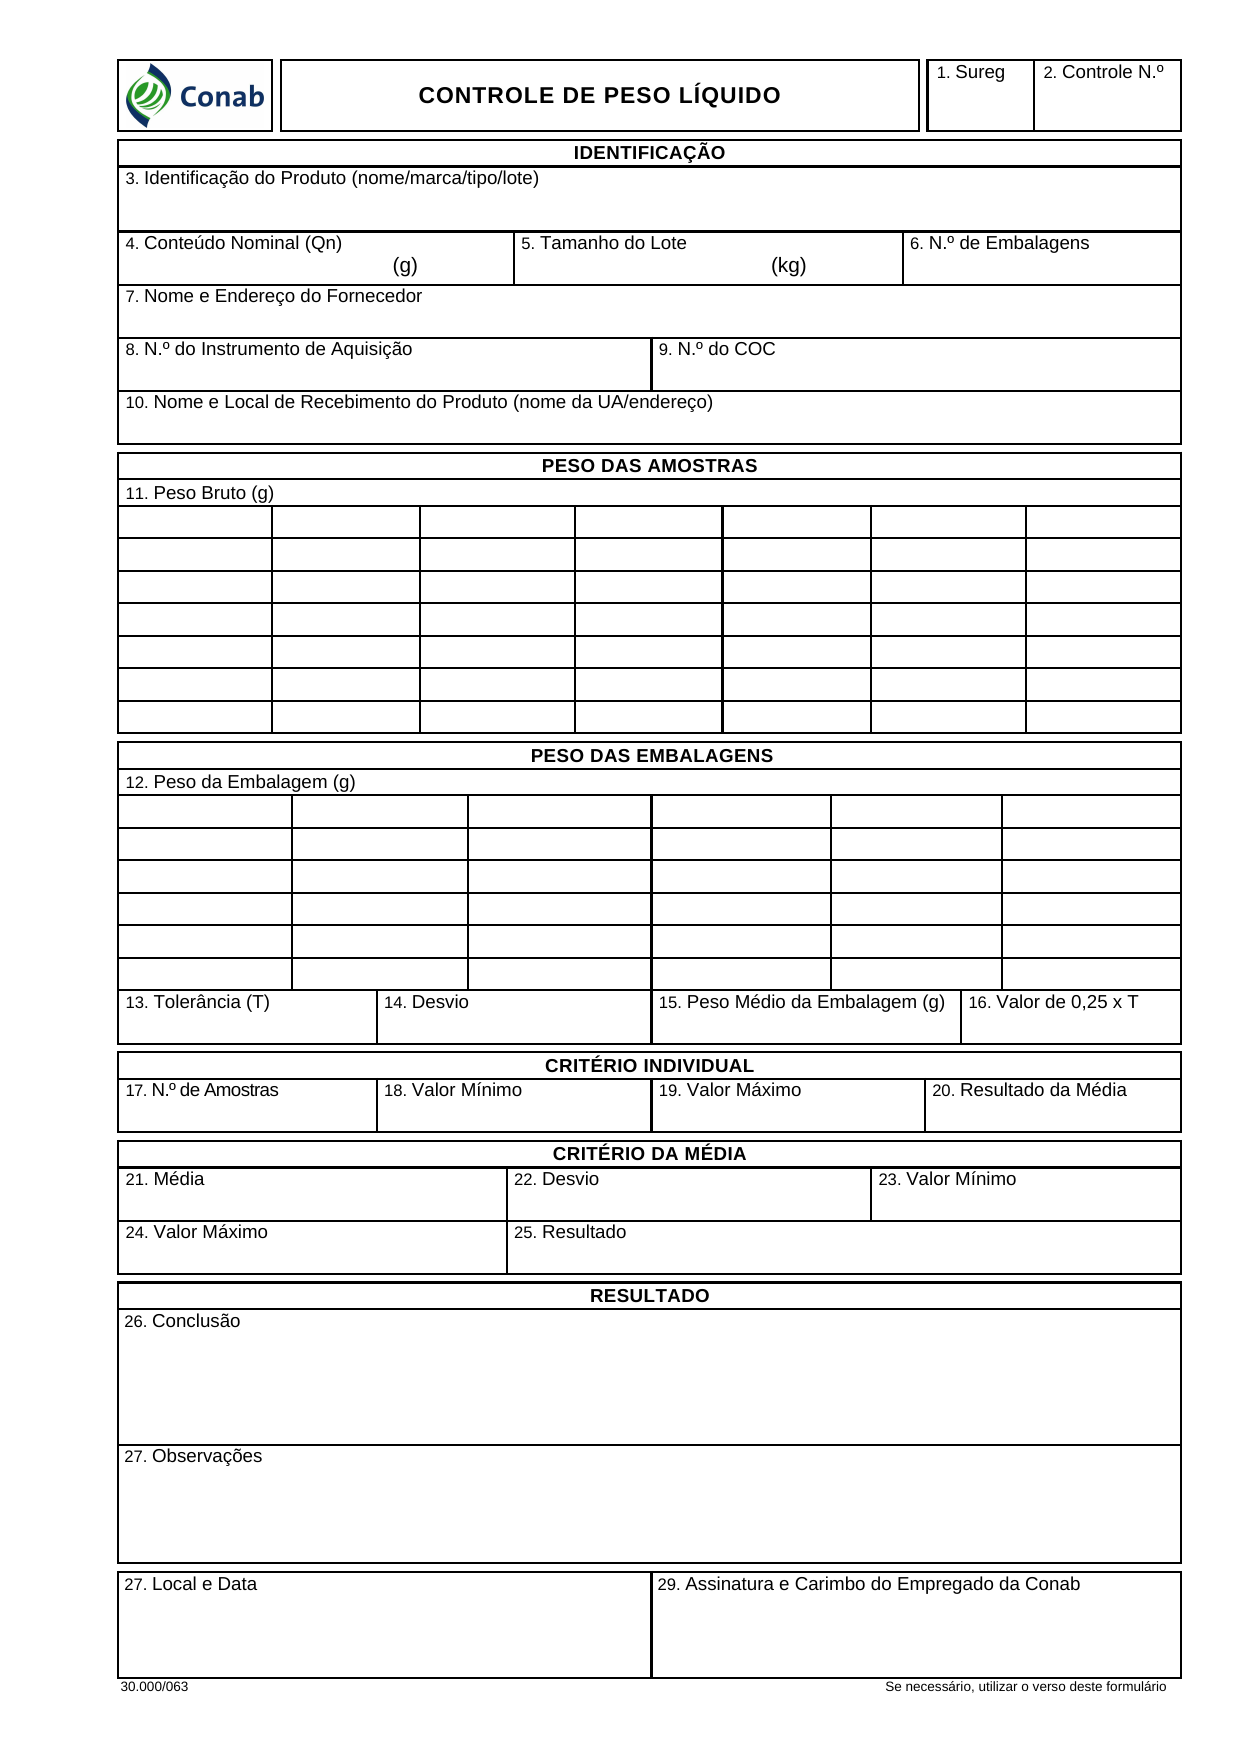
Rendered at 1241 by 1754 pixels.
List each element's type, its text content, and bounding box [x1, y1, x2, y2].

table_cell [421, 702, 574, 732]
table_header [119, 61, 271, 130]
table_cell 3. Identificação do Produto (nome/marca/tipo/lote) [119, 168, 1180, 230]
table_cell [724, 637, 870, 667]
table_cell [421, 572, 574, 602]
table_cell [653, 894, 830, 924]
table_cell 18. Valor Mínimo [378, 1080, 650, 1131]
table_cell [119, 959, 291, 989]
table_cell [293, 796, 467, 827]
table_cell [469, 829, 650, 859]
table_cell [724, 507, 870, 537]
table_cell [1003, 796, 1180, 827]
table_cell [724, 572, 870, 602]
table_cell [1027, 604, 1180, 635]
table_cell [469, 959, 650, 989]
table_cell [832, 796, 1001, 827]
table_cell [421, 507, 574, 537]
table_cell [872, 507, 1025, 537]
table_cell [724, 702, 870, 732]
table_cell [872, 702, 1025, 732]
table_cell [1027, 637, 1180, 667]
table_cell 17. N.º de Amostras [119, 1080, 376, 1131]
table_cell [421, 669, 574, 700]
table_cell [119, 637, 271, 667]
table_cell [119, 702, 271, 732]
table_cell 24. Valor Máximo [119, 1222, 506, 1273]
table_cell [273, 702, 419, 732]
table_cell [653, 861, 830, 892]
table_cell [293, 926, 467, 957]
table_cell [1027, 572, 1180, 602]
table_cell [872, 572, 1025, 602]
table_cell 12. Peso da Embalagem (g) [119, 770, 1180, 794]
table_cell IDENTIFICAÇÃO [119, 141, 1180, 165]
table_cell [119, 796, 291, 827]
table_cell [1003, 959, 1180, 989]
table_cell 25. Resultado [508, 1222, 1180, 1273]
table_cell 22. Desvio [508, 1169, 870, 1219]
table_cell 27. Local e Data [119, 1573, 650, 1677]
table_cell 19. Valor Máximo [653, 1080, 924, 1131]
table_cell [119, 926, 291, 957]
table_cell 29. Assinatura e Carimbo do Empregado da Conab [653, 1573, 1180, 1677]
table_cell [832, 959, 1001, 989]
table_cell 23. Valor Mínimo [872, 1169, 1180, 1219]
table_cell [724, 604, 870, 635]
table_cell [653, 796, 830, 827]
table_cell [1003, 829, 1180, 859]
table_cell CRITÉRIO INDIVIDUAL [119, 1053, 1180, 1078]
table_cell [576, 539, 721, 570]
table_cell [273, 637, 419, 667]
table_header 2. Controle N.º [1035, 61, 1180, 130]
table_cell [1027, 669, 1180, 700]
table_cell [293, 861, 467, 892]
table_cell [469, 926, 650, 957]
table_cell 27. Observações [119, 1446, 1180, 1562]
table_header [920, 59, 926, 130]
table_cell [118, 734, 1181, 741]
table_cell 10. Nome e Local de Recebimento do Produto (nome da UA/endereço) [119, 392, 1180, 443]
table_cell [1027, 507, 1180, 537]
table_cell 15. Peso Médio da Embalagem (g) [653, 991, 960, 1042]
table_cell [293, 829, 467, 859]
table_cell 26. Conclusão [119, 1310, 1180, 1444]
table_cell [832, 926, 1001, 957]
table_cell CRITÉRIO DA MÉDIA [119, 1142, 1180, 1166]
table_cell [872, 637, 1025, 667]
table_cell [119, 669, 271, 700]
table_cell 8. N.º do Instrumento de Aquisição [119, 339, 650, 390]
table_cell 9. N.º do COC [653, 339, 1180, 390]
table_cell [576, 669, 721, 700]
table_cell [1027, 539, 1180, 570]
table_cell RESULTADO [119, 1284, 1180, 1308]
table_cell 7. Nome e Endereço do Fornecedor [119, 286, 1180, 337]
table_cell [118, 1275, 1181, 1281]
table_cell 16. Valor de 0,25 x T [962, 991, 1180, 1042]
table_cell PESO DAS EMBALAGENS [119, 743, 1180, 768]
table_cell [118, 1045, 1181, 1051]
table_cell [118, 1133, 1181, 1140]
table_cell [724, 669, 870, 700]
table_cell [469, 861, 650, 892]
table_cell 4. Conteúdo Nominal (Qn) (g) [119, 233, 513, 283]
table_cell 5. Tamanho do Lote (kg) [515, 233, 902, 283]
table_cell [1027, 702, 1180, 732]
table_header [273, 59, 280, 130]
picture [126, 63, 264, 128]
text 30.000/063 Se necessário, utilizar o verso deste formulário [120, 1679, 1181, 1694]
table_cell [1003, 861, 1180, 892]
table_cell [273, 669, 419, 700]
table_cell [118, 1564, 1181, 1571]
table_cell [421, 604, 574, 635]
table_cell 21. Média [119, 1169, 506, 1219]
table_cell [576, 507, 721, 537]
table_cell [118, 130, 1181, 139]
table_header 1. Sureg [929, 61, 1033, 130]
table_cell [576, 637, 721, 667]
table_cell [1003, 894, 1180, 924]
table_cell [119, 507, 271, 537]
table_cell [119, 894, 291, 924]
table_cell [832, 829, 1001, 859]
table_cell [421, 539, 574, 570]
table_cell 20. Resultado da Média [926, 1080, 1180, 1131]
table_cell [832, 894, 1001, 924]
table_cell [118, 445, 1181, 452]
table_cell [653, 829, 830, 859]
table_cell [832, 861, 1001, 892]
table_cell [119, 604, 271, 635]
table_cell [576, 702, 721, 732]
table_cell [273, 604, 419, 635]
table_header CONTROLE DE PESO LÍQUIDO [282, 61, 918, 130]
table_cell [576, 572, 721, 602]
table_cell 13. Tolerância (T) [119, 991, 376, 1042]
table_cell [872, 539, 1025, 570]
table_cell PESO DAS AMOSTRAS [119, 454, 1180, 478]
table_cell [653, 959, 830, 989]
table_cell [273, 507, 419, 537]
table_cell [293, 959, 467, 989]
table_cell 6. N.º de Embalagens [904, 233, 1180, 283]
table_cell [872, 669, 1025, 700]
table_cell [273, 572, 419, 602]
table_cell [469, 796, 650, 827]
table_cell [469, 894, 650, 924]
table_cell [576, 604, 721, 635]
table_cell [1003, 926, 1180, 957]
table_cell [872, 604, 1025, 635]
table_cell [119, 539, 271, 570]
table_cell 14. Desvio [378, 991, 650, 1042]
table_cell [293, 894, 467, 924]
table_cell [119, 829, 291, 859]
table_cell [119, 861, 291, 892]
table_cell [421, 637, 574, 667]
table_cell [273, 539, 419, 570]
table_cell [653, 926, 830, 957]
table_cell [724, 539, 870, 570]
table_cell [119, 572, 271, 602]
table_cell 11. Peso Bruto (g) [119, 480, 1180, 505]
